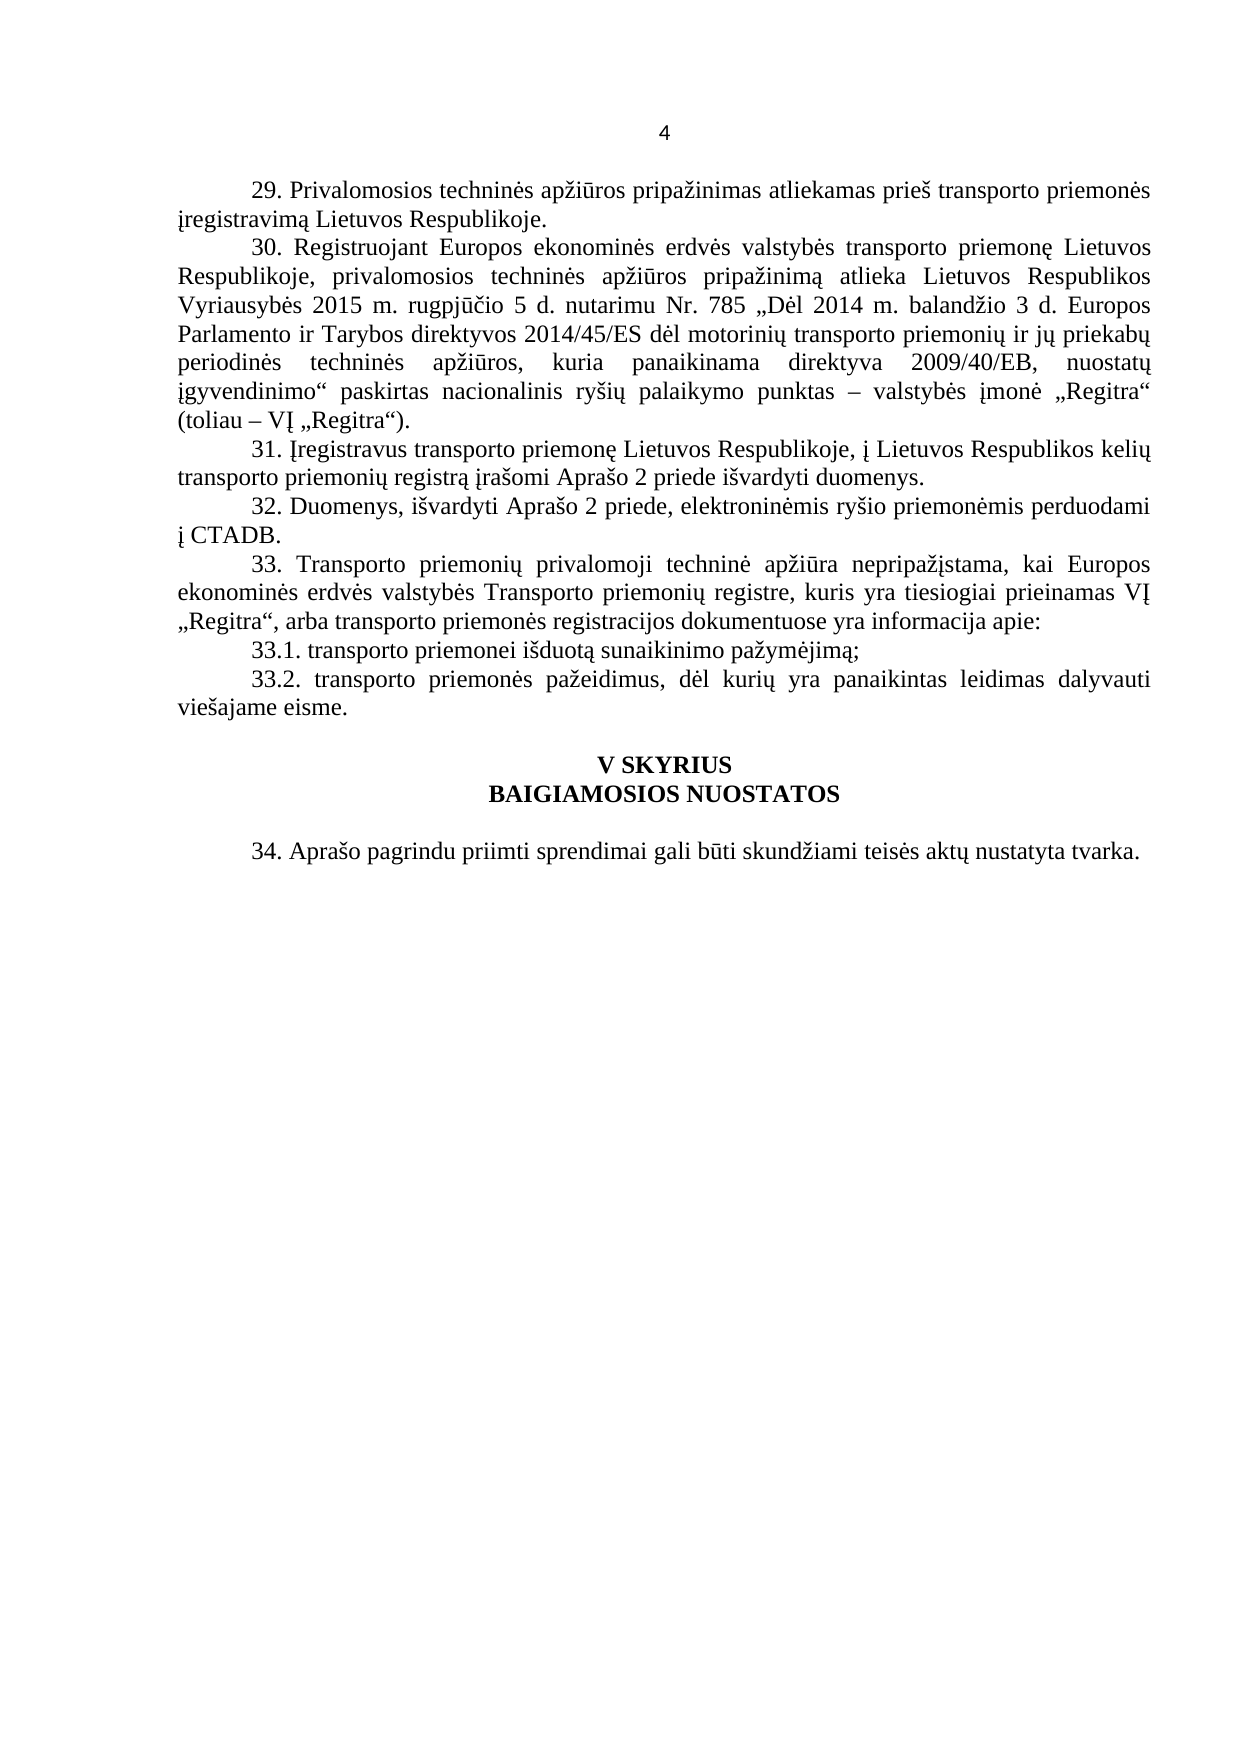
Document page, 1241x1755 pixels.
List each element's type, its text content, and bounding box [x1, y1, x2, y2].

text 31. Įregistravus transporto priemonę Lietuvos Respublikoje, į Lietuvos Respublikos kelių transporto priemonių registrą įrašomi Aprašo 2 priede išvardyti duomenys. [177, 434, 1152, 491]
text V SKYRIUS [177, 750, 1152, 779]
text 32. Duomenys, išvardyti Aprašo 2 priede, elektroninėmis ryšio priemonėmis perduodami į CTADB. [177, 491, 1152, 549]
text 29. Privalomosios techninės apžiūros pripažinimas atliekamas prieš transporto priemonės įregistravimą Lietuvos Respublikoje. [177, 175, 1152, 232]
text 34. Aprašo pagrindu priimti sprendimai gali būti skundžiami teisės aktų nustatyta tvarka. [177, 836, 1152, 865]
text 33.2. transporto priemonės pažeidimus, dėl kurių yra panaikintas leidimas dalyvauti viešajame eisme. [177, 664, 1152, 721]
text 33.1. transporto priemonei išduotą sunaikinimo pažymėjimą; [177, 635, 1152, 664]
text 30. Registruojant Europos ekonominės erdvės valstybės transporto priemonę Lietuvos Respublikoje, privalomosios techninės apžiūros pripažinimą atlieka Lietuvos Respublikos Vyriausybės 2015 m. rugpjūčio 5 d. nutarimu Nr. 785 „Dėl 2014 m. balandžio 3 d. Europos Parlamento ir Tarybos direktyvos 2014/45/ES dėl motorinių transporto priemonių ir jų priekabų periodinės techninės apžiūros, kuria panaikinama direktyva 2009/40/EB, nuostatų įgyvendinimo“ paskirtas nacionalinis ryšių palaikymo punktas – valstybės įmonė „Regitra“ (toliau – VĮ „Regitra“). [177, 232, 1152, 434]
text BAIGIAMOSIOS NUOSTATOS [177, 779, 1152, 807]
text 33. Transporto priemonių privalomoji techninė apžiūra nepripažįstama, kai Europos ekonominės erdvės valstybės Transporto priemonių registre, kuris yra tiesiogiai prieinamas VĮ „Regitra“, arba transporto priemonės registracijos dokumentuose yra informacija apie: [177, 549, 1152, 635]
